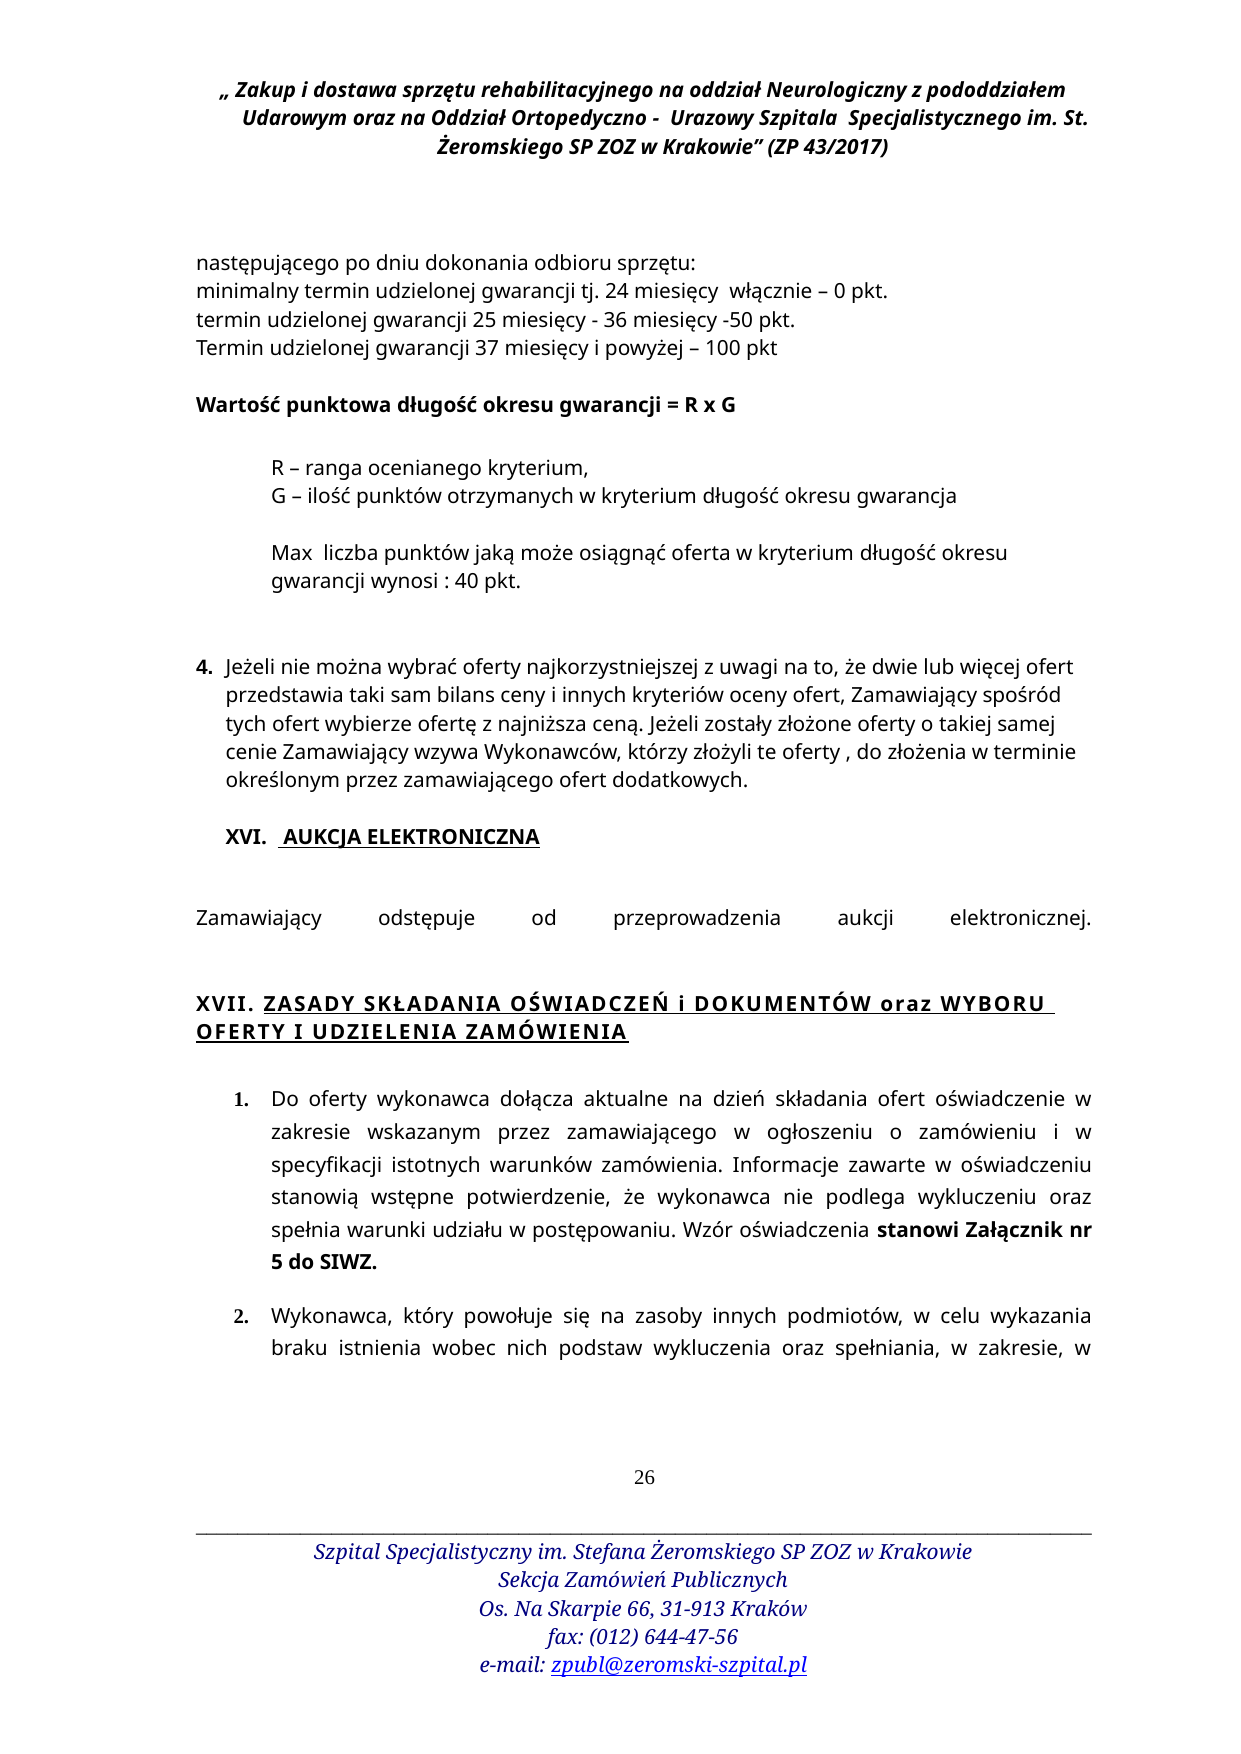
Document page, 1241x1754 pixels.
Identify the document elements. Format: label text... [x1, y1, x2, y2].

list Wykonawca, który powołuje się na zasoby innych podmiotów, w celu wykazania braku istnienia wobec nich podstaw wykluczenia oraz spełniania, w zakresie, w [233, 1301, 1093, 1362]
text Termin udzielonej gwarancji 37 miesięcy i powyżej – 100 pkt [196, 333, 1093, 390]
list Do oferty wykonawca dołącza aktualne na dzień składania ofert oświadczenie w zakresie wskazanym przez zamawiającego w ogłoszeniu o zamówieniu i w specyfikacji istotnych warunków zamówienia. Informacje zawarte w oświadczeniu stanowią wstępne potwierdzenie, że wykonawca nie podlega wykluczeniu oraz spełnia warunki udziału w postępowaniu. Wzór oświadczenia stanowi Załącznik nr 5 do SIWZ. [233, 1084, 1093, 1276]
text XVII. ZASADY SKŁADANIA OŚWIADCZEŃ i DOKUMENTÓW oraz WYBORU OFERTY I UDZIELENIA ZAMÓWIENIA [196, 989, 1093, 1046]
text Max liczba punktów jaką może osiągnąć oferta w kryterium długość okresu gwarancji wynosi : 40 pkt. [271, 538, 1093, 595]
text następującego po dniu dokonania odbioru sprzętu: minimalny termin udzielonej gwarancji tj. 24 miesięcy włącznie – 0 pkt. termin udzielonej gwarancji 25 miesięcy - 36 miesięcy -50 pkt. [196, 248, 1093, 333]
list Jeżeli nie można wybrać oferty najkorzystniejszej z uwagi na to, że dwie lub więcej ofert przedstawia taki sam bilans ceny i innych kryteriów oceny ofert, Zamawiający spośród tych ofert wybierze ofertę z najniższa ceną. Jeżeli zostały złożone oferty o takiej samej cenie Zamawiający wzywa Wykonawców, którzy złożyli te oferty , do złożenia w terminie określonym przez zamawiającego ofert dodatkowych. XVI. AUKCJA ELEKTRONICZNA [196, 652, 1093, 875]
text G – ilość punktów otrzymanych w kryterium długość okresu gwarancja [271, 481, 1093, 510]
text R – ranga ocenianego kryterium, [271, 453, 1093, 481]
text Wartość punktowa długość okresu gwarancji = R x G [196, 390, 1093, 419]
text Zamawiający odstępuje od przeprowadzenia aukcji elektronicznej. [196, 875, 1093, 989]
